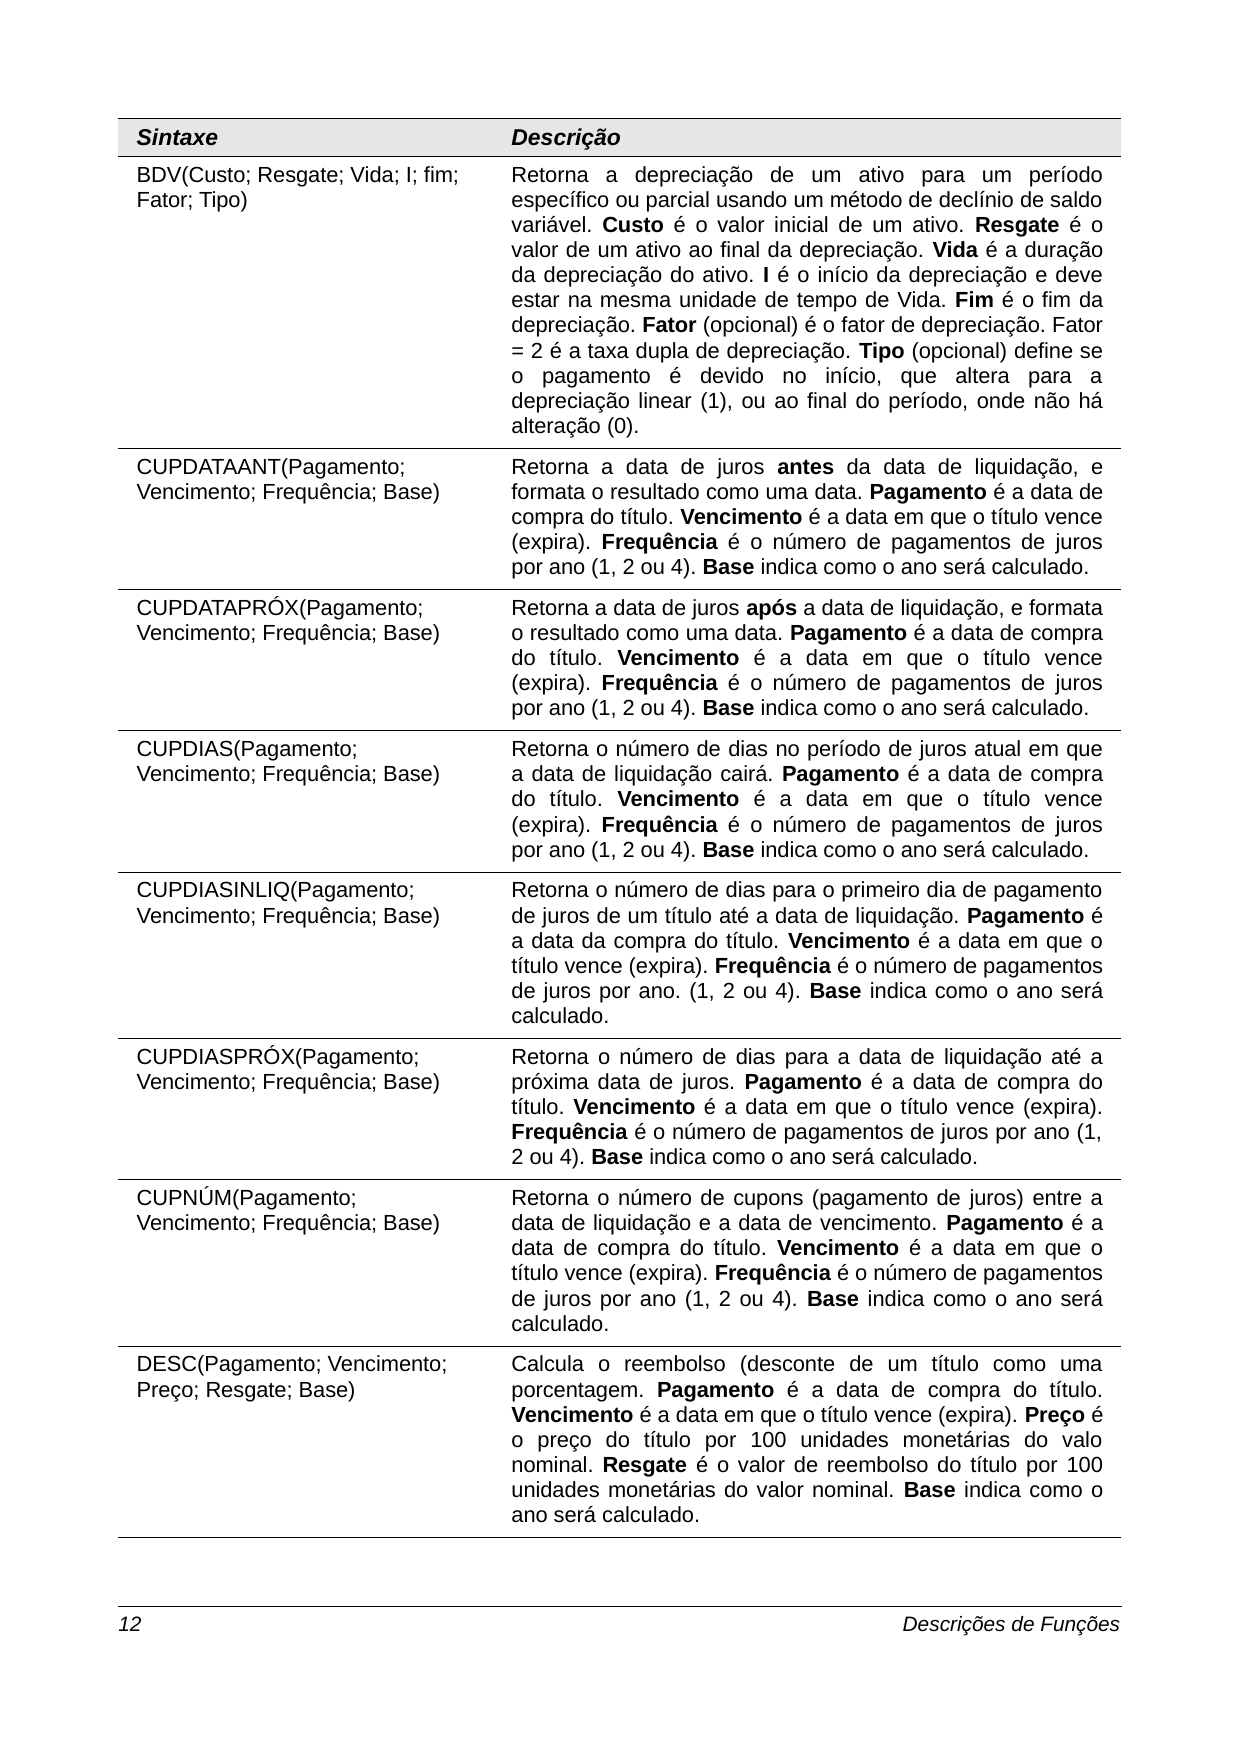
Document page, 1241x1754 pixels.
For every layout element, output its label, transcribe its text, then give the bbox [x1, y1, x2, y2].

table_cell Retorna o número de dias para a data de liquidação até a próxima data de juros. Pagamento é a data de compra do título. Vencimento é a data em que o título vence (expira). Frequência é o número de pagamentos de juros por ano (1, 2 ou 4). Base indica como o ano será calculado. [493, 1039, 1121, 1179]
table_cell CUPDATAPRÓX(Pagamento; Vencimento; Frequência; Base) [118, 590, 493, 730]
table_cell CUPDATAANT(Pagamento; Vencimento; Frequência; Base) [118, 449, 493, 589]
table_cell Retorna a data de juros após a data de liquidação, e formata o resultado como uma data. Pagamento é a data de compra do título. Vencimento é a data em que o título vence (expira). Frequência é o número de pagamentos de juros por ano (1, 2 ou 4). Base indica como o ano será calculado. [493, 590, 1121, 730]
table_cell CUPDIASPRÓX(Pagamento; Vencimento; Frequência; Base) [118, 1039, 493, 1179]
table_cell CUPNÚM(Pagamento; Vencimento; Frequência; Base) [118, 1180, 493, 1346]
table_cell Retorna a data de juros antes da data de liquidação, e formata o resultado como uma data. Pagamento é a data de compra do título. Vencimento é a data em que o título vence (expira). Frequência é o número de pagamentos de juros por ano (1, 2 ou 4). Base indica como o ano será calculado. [493, 449, 1121, 589]
table_cell BDV(Custo; Resgate; Vida; I; fim; Fator; Tipo) [118, 157, 493, 448]
table_cell Retorna o número de dias no período de juros atual em que a data de liquidação cairá. Pagamento é a data de compra do título. Vencimento é a data em que o título vence (expira). Frequência é o número de pagamentos de juros por ano (1, 2 ou 4). Base indica como o ano será calculado. [493, 731, 1121, 872]
table_cell DESC(Pagamento; Vencimento; Preço; Resgate; Base) [118, 1347, 493, 1537]
table_header Sintaxe [118, 119, 493, 156]
table_cell Retorna o número de cupons (pagamento de juros) entre a data de liquidação e a data de vencimento. Pagamento é a data de compra do título. Vencimento é a data em que o título vence (expira). Frequência é o número de pagamentos de juros por ano (1, 2 ou 4). Base indica como o ano será calculado. [493, 1180, 1121, 1346]
table_cell Retorna a depreciação de um ativo para um período específico ou parcial usando um método de declínio de saldo variável. Custo é o valor inicial de um ativo. Resgate é o valor de um ativo ao final da depreciação. Vida é a duração da depreciação do ativo. I é o início da depreciação e deve estar na mesma unidade de tempo de Vida. Fim é o fim da depreciação. Fator (opcional) é o fator de depreciação. Fator = 2 é a taxa dupla de depreciação. Tipo (opcional) define se o pagamento é devido no início, que altera para a depreciação linear (1), ou ao final do período, onde não há alteração (0). [493, 157, 1121, 448]
table_cell CUPDIAS(Pagamento; Vencimento; Frequência; Base) [118, 731, 493, 872]
table_header Descrição [493, 119, 1121, 156]
table_cell Calcula o reembolso (desconte de um título como uma porcentagem. Pagamento é a data de compra do título. Vencimento é a data em que o título vence (expira). Preço é o preço do título por 100 unidades monetárias do valo nominal. Resgate é o valor de reembolso do título por 100 unidades monetárias do valor nominal. Base indica como o ano será calculado. [493, 1347, 1121, 1537]
table_cell CUPDIASINLIQ(Pagamento; Vencimento; Frequência; Base) [118, 873, 493, 1038]
table_cell Retorna o número de dias para o primeiro dia de pagamento de juros de um título até a data de liquidação. Pagamento é a data da compra do título. Vencimento é a data em que o título vence (expira). Frequência é o número de pagamentos de juros por ano. (1, 2 ou 4). Base indica como o ano será calculado. [493, 873, 1121, 1038]
